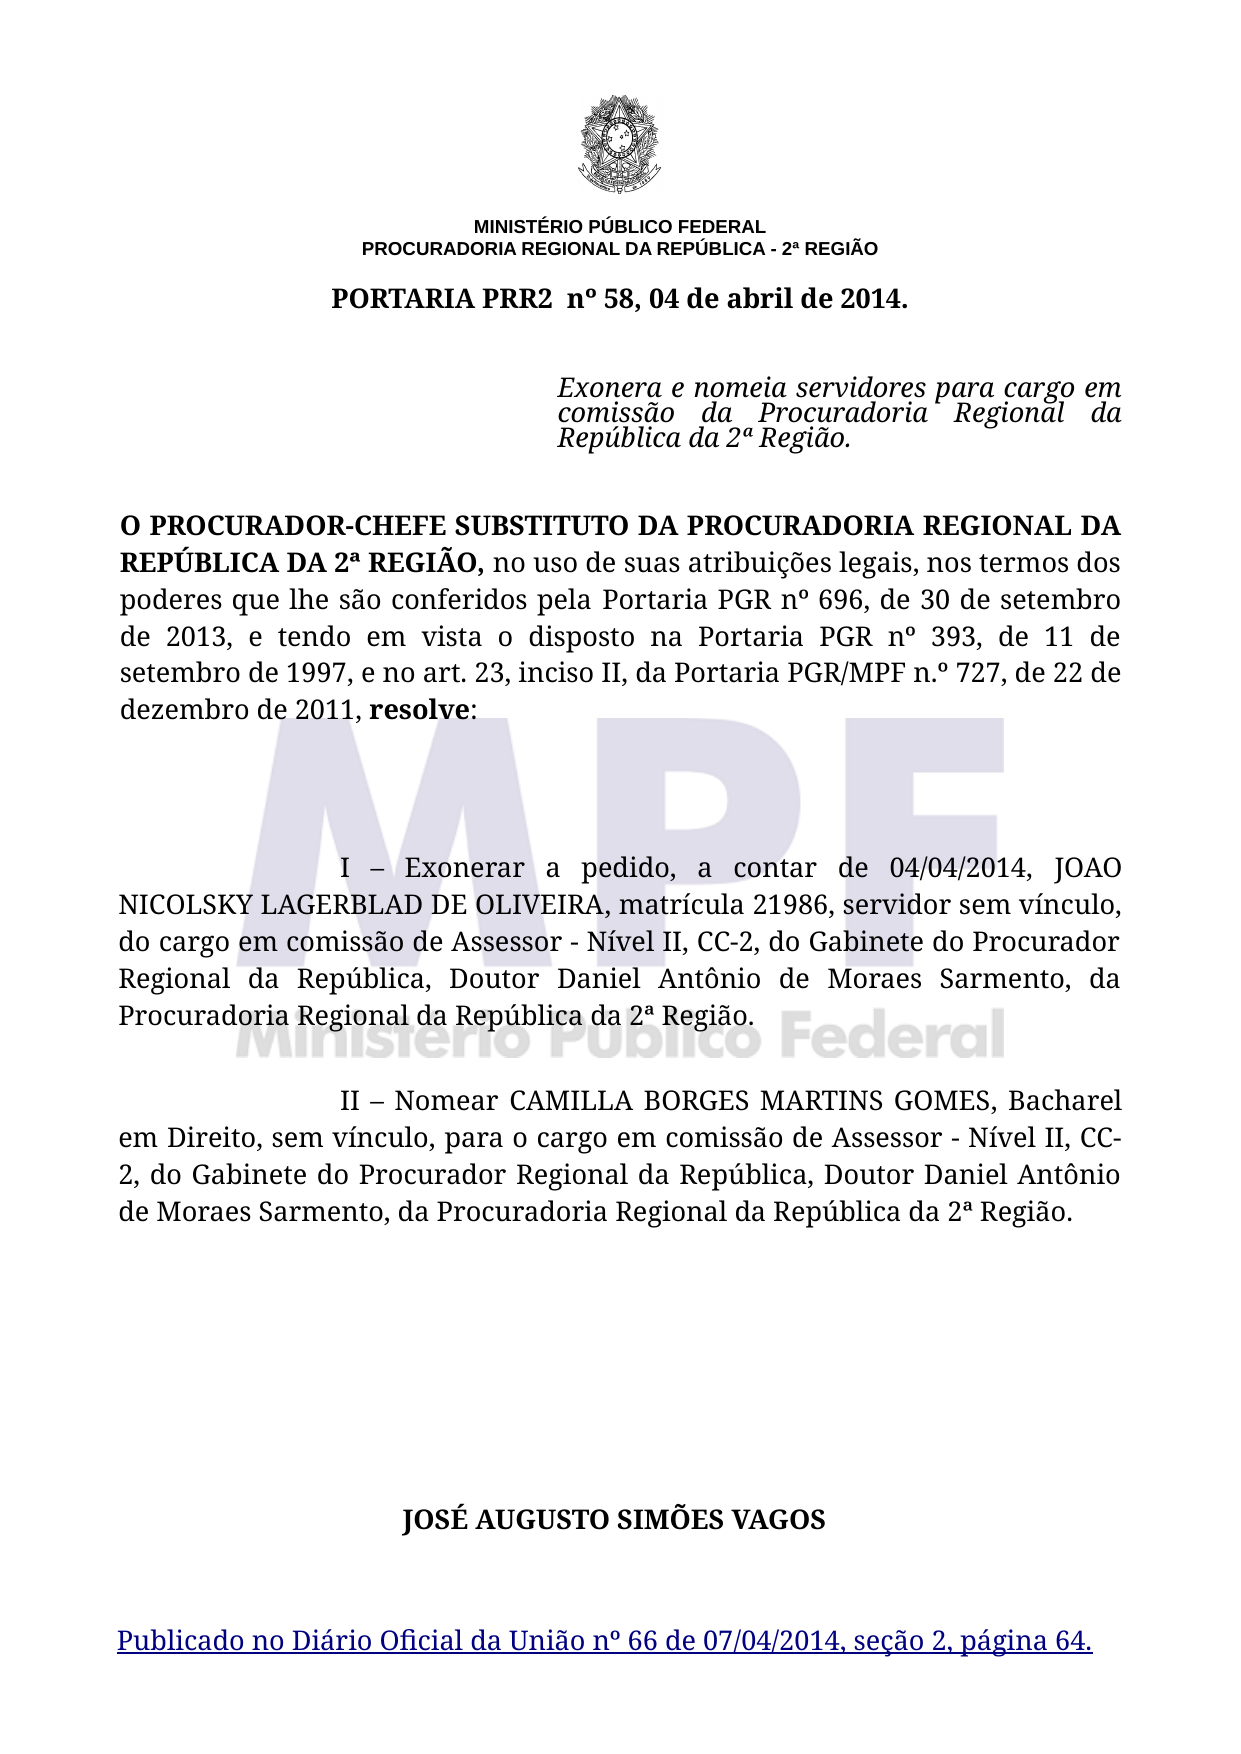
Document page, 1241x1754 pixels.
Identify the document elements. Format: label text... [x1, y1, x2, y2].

picture [236, 1033, 1004, 1058]
text Publicado no Diário Oficial da União nº 66 de 07/04/2014, seção 2, página 64. [773, 1630, 1119, 1655]
text Exonera e nomeia servidores para cargo em comissão da Procuradoria Regional da República da 2ª Região. [557, 377, 1122, 452]
text I – Exonerar a pedido, a contar de 04/04/2014, JOAO NICOLSKY LAGERBLAD DE OLIVEIRA, matrícula 21986, servidor sem vínculo, do cargo em comissão de Assessor - Nível II, CC-2, do Gabinete do Procurador Regional da República, Doutor Daniel Antônio de Moraes Sarmento, da Procuradoria Regional da República da 2ª Região. [118, 849, 1122, 1033]
text II – Nomear CAMILLA BORGES MARTINS GOMES, Bacharel em Direito, sem vínculo, para o cargo em comissão de Assessor - Nível II, CC-2, do Gabinete do Procurador Regional da República, Doutor Daniel Antônio de Moraes Sarmento, da Procuradoria Regional da República da 2ª Região. [118, 1082, 1122, 1229]
text PROCURADORIA REGIONAL DA REPÚBLICA - 2ª REGIÃO [118, 237, 1122, 259]
text O PROCURADOR-CHEFE SUBSTITUTO DA PROCURADORIA REGIONAL DA REPÚBLICA DA 2ª REGIÃO, no uso de suas atribuições legais, nos termos dos poderes que lhe são conferidos pela Portaria PGR nº 696, de 30 de setembro de 2013, e tendo em vista o disposto na Portaria PGR nº 393, de 11 de setembro de 1997, e no art. 23, inciso II, da Portaria PGR/MPF n.º 727, de 22 de dezembro de 2011, resolve: [119, 506, 1122, 728]
text Publicado no Diário Oficial da União nº 66 de 07/04/2014, seção 2, página 64. [117, 1630, 739, 1652]
text MINISTÉRIO PÚBLICO FEDERAL [118, 216, 1122, 237]
picture [577, 95, 663, 194]
picture [236, 728, 1004, 849]
text JOSÉ AUGUSTO SIMÕES VAGOS [117, 1509, 1119, 1534]
text PORTARIA PRR2 nº 58, 04 de abril de 2014. [118, 280, 1122, 317]
